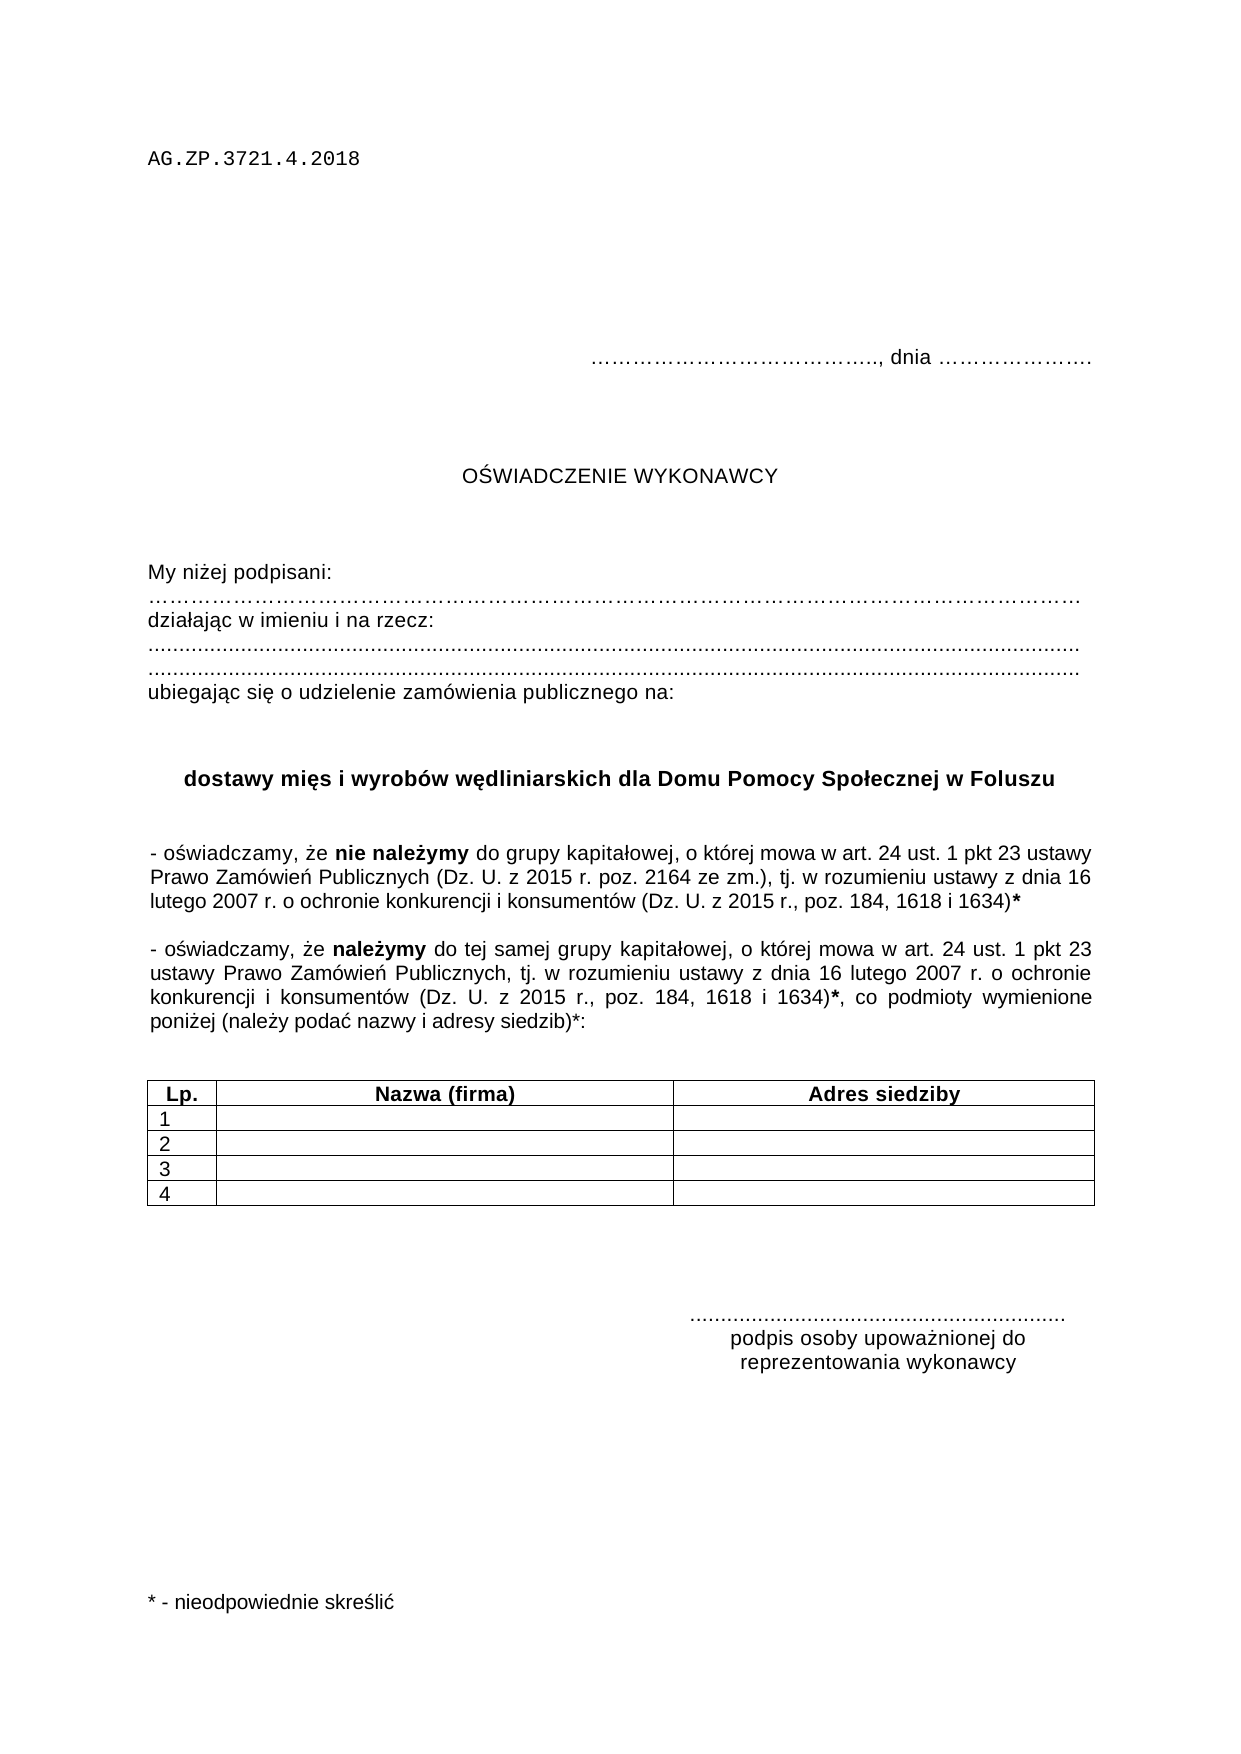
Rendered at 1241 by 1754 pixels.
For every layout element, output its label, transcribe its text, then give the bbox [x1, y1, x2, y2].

text ....................................................................................................................................................... [148, 632, 1092, 656]
table_cell [674, 1156, 1094, 1180]
text My niżej podpisani: [148, 560, 1092, 584]
table_cell [217, 1131, 673, 1155]
table_cell 1 [148, 1106, 216, 1130]
text działając w imieniu i na rzecz: [148, 608, 1092, 632]
text - oświadczamy, że należymy do tej samej grupy kapitałowej, o której mowa w art. 24 ust. 1 pkt 23 ustawy Prawo Zamówień Publicznych, tj. w rozumieniu ustawy z dnia 16 lutego 2007 r. o ochronie konkurencji i konsumentów (Dz. U. z 2015 r., poz. 184, 1618 i 1634)*, co podmioty wymienione poniżej (należy podać nazwy i adresy siedzib)*: [150, 937, 1092, 1032]
table_header Nazwa (firma) [217, 1081, 673, 1105]
text …………………………………………………………………………………………………………………… [148, 584, 1092, 608]
table_cell [217, 1156, 673, 1180]
text reprezentowania wykonawcy [664, 1350, 1092, 1374]
table_cell 2 [148, 1131, 216, 1155]
table_cell [674, 1131, 1094, 1155]
text * - nieodpowiednie skreślić [148, 1590, 1092, 1614]
table_cell 3 [148, 1156, 216, 1180]
table_header Lp. [148, 1081, 216, 1105]
text ............................................................. [664, 1302, 1092, 1326]
table_header Adres siedziby [674, 1081, 1094, 1105]
text dostawy mięs i wyrobów wędliniarskich dla Domu Pomocy Społecznej w Foluszu [148, 765, 1092, 791]
text ....................................................................................................................................................... [148, 656, 1092, 680]
table_cell [217, 1106, 673, 1130]
text OŚWIADCZENIE WYKONAWCY [148, 464, 1092, 488]
table_cell [674, 1181, 1094, 1205]
text ………………………………….., dnia …………………. [148, 344, 1092, 368]
table_cell [674, 1106, 1094, 1130]
table_cell 4 [148, 1181, 216, 1205]
text podpis osoby upoważnionej do [664, 1326, 1092, 1350]
table_cell [217, 1181, 673, 1205]
text ubiegając się o udzielenie zamówienia publicznego na: [148, 680, 1092, 704]
text - oświadczamy, że nie należymy do grupy kapitałowej, o której mowa w art. 24 ust. 1 pkt 23 ustawy Prawo Zamówień Publicznych (Dz. U. z 2015 r. poz. 2164 ze zm.), tj. w rozumieniu ustawy z dnia 16 lutego 2007 r. o ochronie konkurencji i konsumentów (Dz. U. z 2015 r., poz. 184, 1618 i 1634)* [150, 841, 1092, 913]
